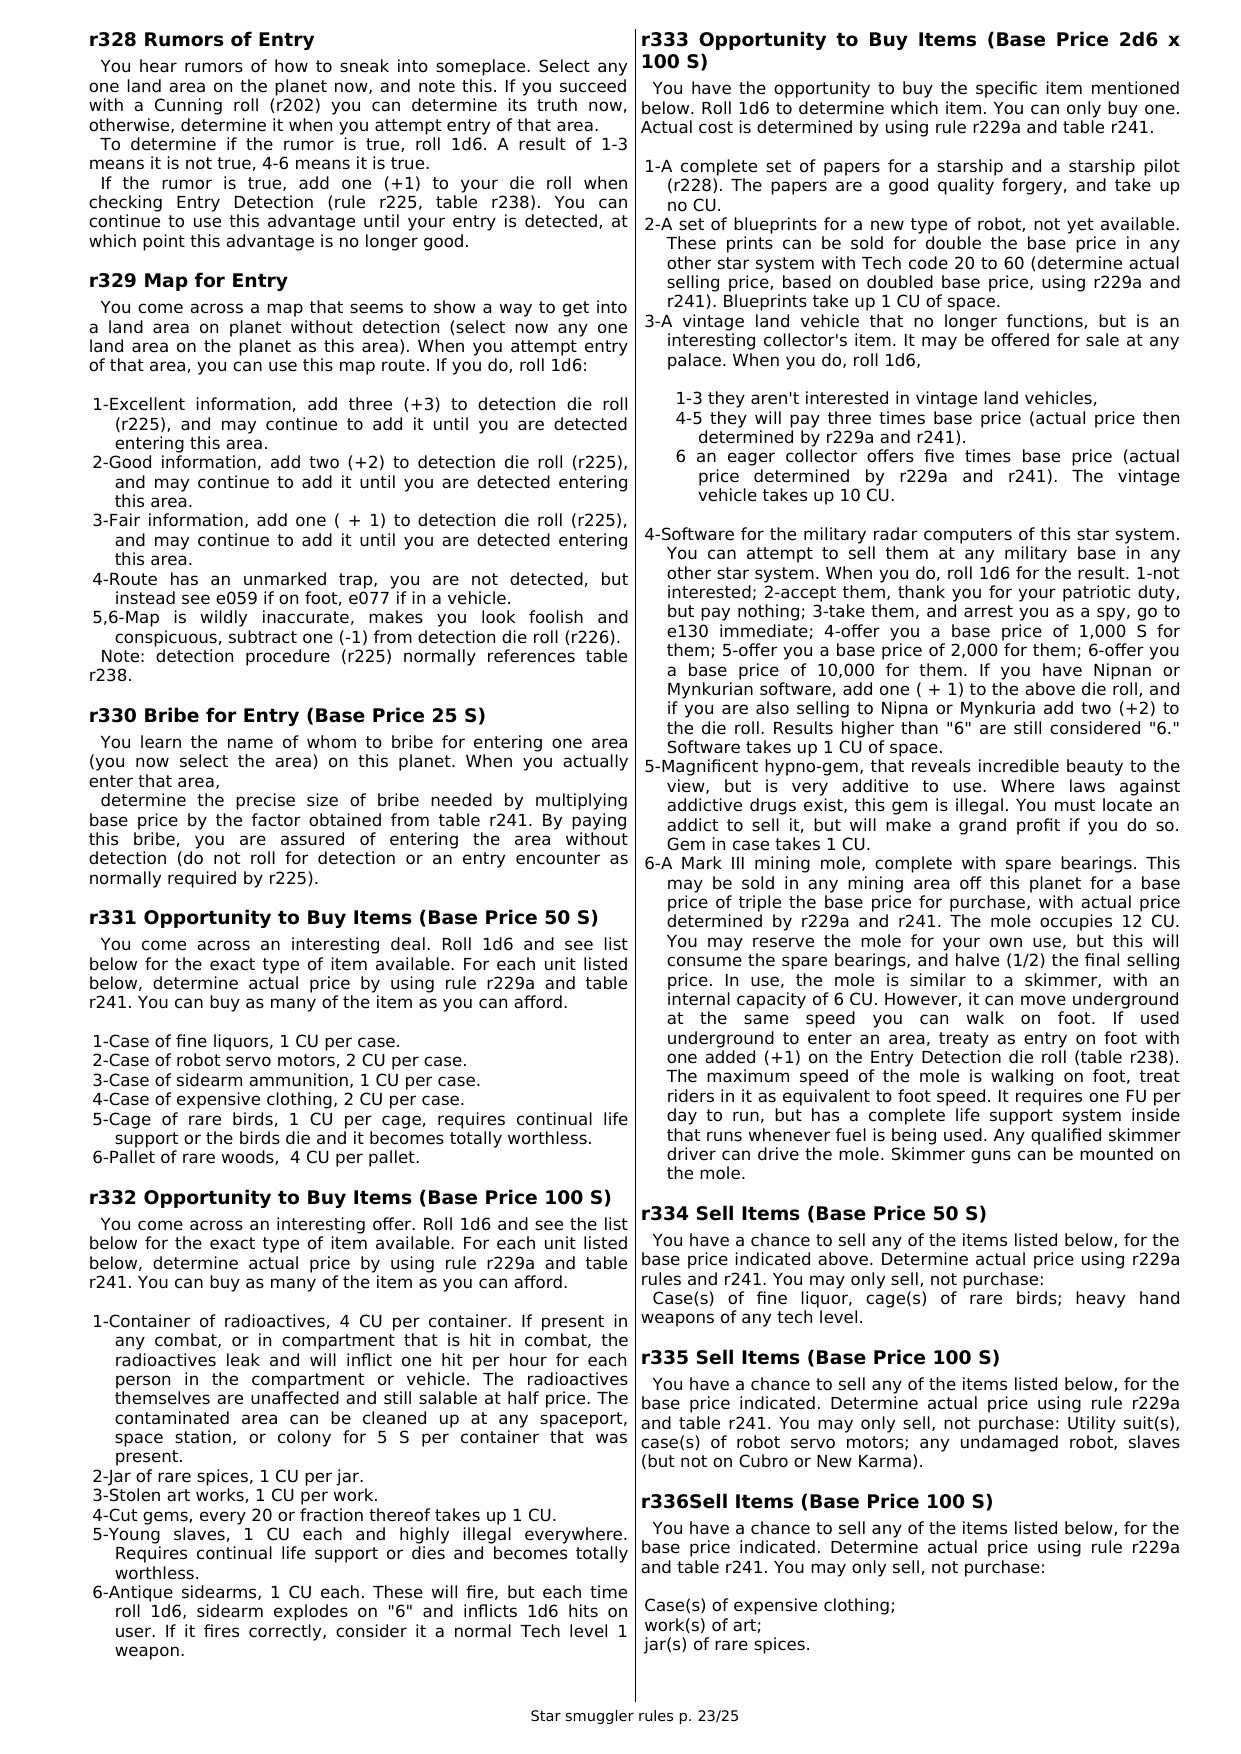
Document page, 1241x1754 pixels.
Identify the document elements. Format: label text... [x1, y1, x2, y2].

list 6-A Mark III mining mole, complete with spare bearings. This may be sold in any mining area off this planet for a base price of triple the base price for purchase, with actual price determined by r229a and r241. The mole occupies 12 CU. You may reserve the mole for your own use, but this will consume the spare bearings, and halve (1/2) the final selling price. In use, the mole is similar to a skimmer, with an internal capacity of 6 CU. However, it can move underground at the same speed you can walk on foot. If used underground to enter an area, treaty as entry on foot with one added (+1) on the Entry Detection die roll (table r238). The maximum speed of the mole is walking on foot, treat riders in it as equivalent to foot speed. It requires one FU per day to run, but has a complete life support system inside that runs whenever fuel is being used. Any qualified skimmer driver can drive the mole. Skimmer guns can be mounted on the mole. [644, 854, 1181, 1183]
text You learn the name of whom to bribe for entering one area (you now select the area) on this planet. When you actually enter that area, [88, 733, 629, 791]
list 3-Case of sidearm ammunition, 1 CU per case. [92, 1071, 629, 1090]
list 2-A set of blueprints for a new type of robot, not yet available. These prints can be sold for double the base price in any other star system with Tech code 20 to 60 (determine actual selling price, based on doubled base price, using r229a and r241). Blueprints take up 1 CU of space. [644, 215, 1181, 312]
list 6-Pallet of rare woods, 4 CU per pallet. [92, 1148, 629, 1168]
list 5-Magnificent hypno-gem, that reveals incredible beauty to the view, but is very additive to use. Where laws against addictive drugs exist, this gem is illegal. You must locate an addict to sell it, but will make a grand profit if you do so. Gem in case takes 1 CU. [644, 757, 1181, 854]
text You come across an interesting offer. Roll 1d6 and see the list below for the exact type of item available. For each unit listed below, determine actual price by using rule r229a and table r241. You can buy as many of the item as you can afford. [88, 1215, 629, 1292]
list 1-A complete set of papers for a starship and a starship pilot (r228). The papers are a good quality forgery, and take up no CU. [644, 157, 1181, 215]
list 4-5 they will pay three times base price (actual price then determined by r229a and r241). [675, 408, 1181, 447]
text determine the precise size of bribe needed by multiplying base price by the factor obtained from table r241. By paying this bribe, you are assured of entering the area without detection (do not roll for detection or an entry encounter as normally required by r225). [88, 791, 629, 888]
list 1-Container of radioactives, 4 CU per container. If present in any combat, or in compartment that is hit in combat, the radioactives leak and will inflict one hit per hour for each person in the compartment or vehicle. The radioactives themselves are unaffected and still salable at half price. The contaminated area can be cleaned up at any spaceport, space station, or colony for 5 S per container that was present. [92, 1312, 629, 1467]
title r334 Sell Items (Base Price 50 S) [641, 1203, 1181, 1225]
list 1-Case of fine liquors, 1 CU per case. [92, 1032, 629, 1051]
list 5-Cage of rare birds, 1 CU per cage, requires continual life support or the birds die and it becomes totally worthless. [92, 1109, 629, 1148]
text You come across a map that seems to show a way to get into a land area on planet without detection (select now any one land area on the planet as this area). When you attempt entry of that area, you can use this map route. If you do, roll 1d6: [88, 298, 629, 376]
text You come across an interesting deal. Roll 1d6 and see list below for the exact type of item available. For each unit listed below, determine actual price by using rule r229a and table r241. You can buy as many of the item as you can afford. [88, 935, 629, 1013]
list 3-A vintage land vehicle that no longer functions, but is an interesting collector's item. It may be offered for sale at any palace. When you do, roll 1d6, [644, 312, 1181, 370]
title r329 Map for Entry [88, 270, 629, 292]
text You have a chance to sell any of the items listed below, for the base price indicated. Determine actual price using rule r229a and table r241. You may only sell, not purchase: [641, 1519, 1181, 1577]
list 1-3 they aren't interested in vintage land vehicles, [675, 389, 1181, 408]
list 3-Stolen art works, 1 CU per work. [92, 1486, 629, 1505]
text You hear rumors of how to sneak into someplace. Select any one land area on the planet now, and note this. If you succeed with a Cunning roll (r202) you can determine its truth now, otherwise, determine it when you attempt entry of that area. [88, 57, 629, 135]
list 1-Excellent information, add three (+3) to detection die roll (r225), and may continue to add it until you are detected entering this area. [92, 395, 629, 453]
list Case(s) of expensive clothing; [644, 1596, 1181, 1616]
list 6-Antique sidearms, 1 CU each. These will fire, but each time roll 1d6, sidearm explodes on "6" and inflicts 1d6 hits on user. If it fires correctly, consider it a normal Tech level 1 weapon. [92, 1583, 629, 1660]
list 2-Jar of rare spices, 1 CU per jar. [92, 1467, 629, 1486]
text You have a chance to sell any of the items listed below, for the base price indicated. Determine actual price using rule r229a and table r241. You may only sell, not purchase: Utility suit(s), case(s) of robot servo motors; any undamaged robot, slaves (but not on Cubro or New Karma). [641, 1375, 1181, 1472]
title r333 Opportunity to Buy Items (Base Price 2d6 x 100 S) [641, 29, 1181, 73]
text To determine if the rumor is true, roll 1d6. A result of 1-3 means it is not true, 4-6 means it is true. [88, 135, 629, 173]
list work(s) of art; [644, 1616, 1181, 1635]
title r332 Opportunity to Buy Items (Base Price 100 S) [88, 1187, 629, 1209]
title r330 Bribe for Entry (Base Price 25 S) [88, 705, 629, 727]
title r335 Sell Items (Base Price 100 S) [641, 1347, 1181, 1369]
list 5-Young slaves, 1 CU each and highly illegal everywhere. Requires continual life support or dies and becomes totally worthless. [92, 1525, 629, 1583]
list 3-Fair information, add one ( + 1) to detection die roll (r225), and may continue to add it until you are detected entering this area. [92, 511, 629, 569]
list 4-Route has an unmarked trap, you are not detected, but instead see e059 if on foot, e077 if in a vehicle. [92, 569, 629, 608]
text You have a chance to sell any of the items listed below, for the base price indicated above. Determine actual price using r229a rules and r241. You may only sell, not purchase: [641, 1231, 1181, 1289]
list 4-Case of expensive clothing, 2 CU per case. [92, 1090, 629, 1109]
list 4-Software for the military radar computers of this star system. You can attempt to sell them at any military base in any other star system. When you do, roll 1d6 for the result. 1-not interested; 2-accept them, thank you for your patriotic duty, but pay nothing; 3-take them, and arrest you as a spy, go to e130 immediate; 4-offer you a base price of 1,000 S for them; 5-offer you a base price of 2,000 for them; 6-offer you a base price of 10,000 for them. If you have Nipnan or Mynkurian software, add one ( + 1) to the above die roll, and if you are also selling to Nipna or Mynkuria add two (+2) to the die roll. Results higher than "6" are still considered "6." Software takes up 1 CU of space. [644, 525, 1181, 757]
title r328 Rumors of Entry [88, 29, 629, 51]
text Case(s) of fine liquor, cage(s) of rare birds; heavy hand weapons of any tech level. [641, 1289, 1181, 1328]
text You have the opportunity to buy the specific item mentioned below. Roll 1d6 to determine which item. You can only buy one. Actual cost is determined by using rule r229a and table r241. [641, 79, 1181, 137]
title r336Sell Items (Base Price 100 S) [641, 1491, 1181, 1513]
list 2-Case of robot servo motors, 2 CU per case. [92, 1051, 629, 1071]
list jar(s) of rare spices. [644, 1635, 1181, 1654]
list 4-Cut gems, every 20 or fraction thereof takes up 1 CU. [92, 1505, 629, 1525]
text Note: detection procedure (r225) normally references table r238. [88, 647, 629, 686]
list 6 an eager collector offers five times base price (actual price determined by r229a and r241). The vintage vehicle takes up 10 CU. [675, 447, 1181, 505]
title r331 Opportunity to Buy Items (Base Price 50 S) [88, 907, 629, 929]
list 5,6-Map is wildly inaccurate, makes you look foolish and conspicuous, subtract one (-1) from detection die roll (r226). [92, 608, 629, 647]
list 2-Good information, add two (+2) to detection die roll (r225), and may continue to add it until you are detected entering this area. [92, 453, 629, 511]
text If the rumor is true, add one (+1) to your die roll when checking Entry Detection (rule r225, table r238). You can continue to use this advantage until your entry is detected, at which point this advantage is no longer good. [88, 173, 629, 251]
